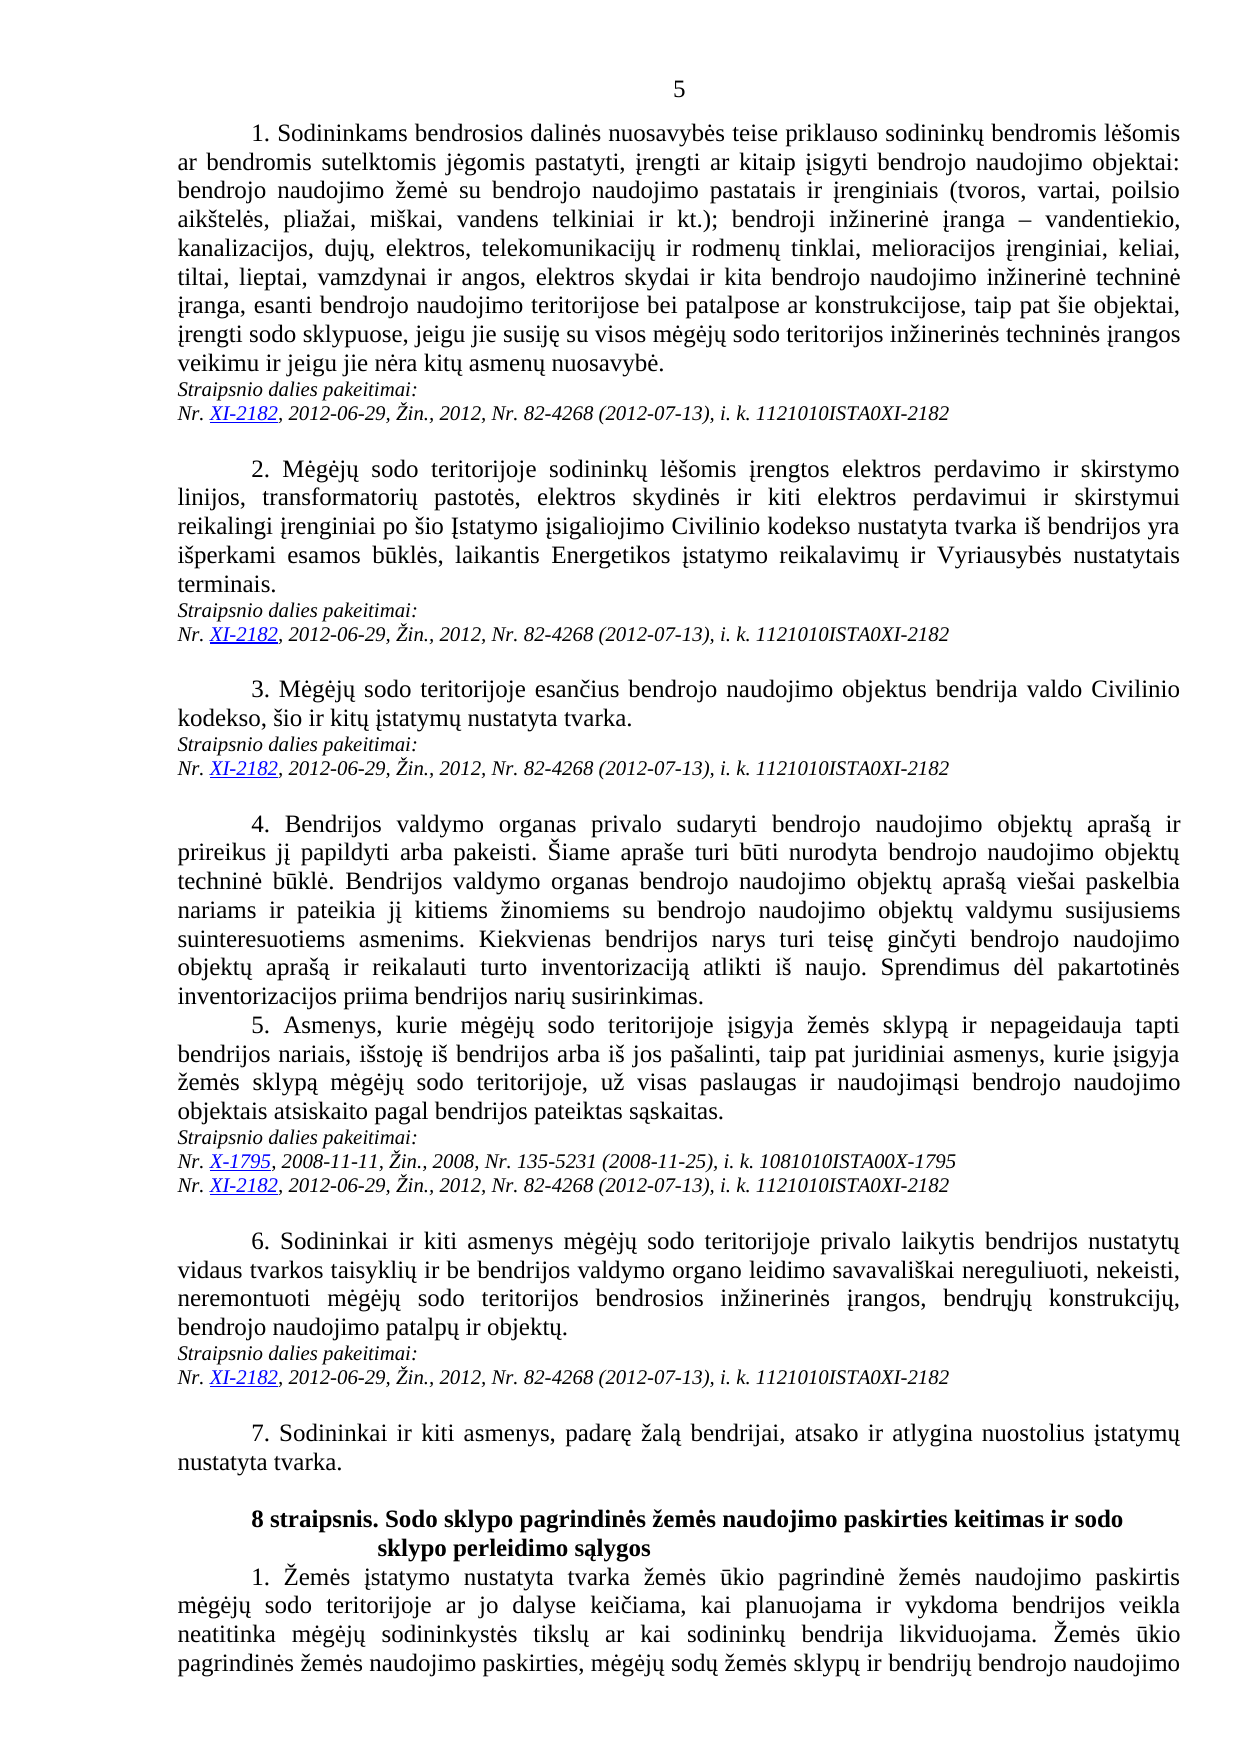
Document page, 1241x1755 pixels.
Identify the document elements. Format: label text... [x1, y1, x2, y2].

text 2. Mėgėjų sodo teritorijoje sodininkų lėšomis įrengtos elektros perdavimo ir skirstymo linijos, transformatorių pastotės, elektros skydinės ir kiti elektros perdavimui ir skirstymui reikalingi įrenginiai po šio Įstatymo įsigaliojimo Civilinio kodekso nustatyta tvarka iš bendrijos yra išperkami esamos būklės, laikantis Energetikos įstatymo reikalavimų ir Vyriausybės nustatytais terminais. [177, 454, 1181, 597]
text 1. Žemės įstatymo nustatyta tvarka žemės ūkio pagrindinė žemės naudojimo paskirtis mėgėjų sodo teritorijoje ar jo dalyse keičiama, kai planuojama ir vykdoma bendrijos veikla neatitinka mėgėjų sodininkystės tikslų ar kai sodininkų bendrija likviduojama. Žemės ūkio pagrindinės žemės naudojimo paskirties, mėgėjų sodų žemės sklypų ir bendrijų bendrojo naudojimo [177, 1562, 1181, 1677]
text Straipsnio dalies pakeitimai: [177, 597, 1181, 622]
text 4. Bendrijos valdymo organas privalo sudaryti bendrojo naudojimo objektų aprašą ir prireikus jį papildyti arba pakeisti. Šiame apraše turi būti nurodyta bendrojo naudojimo objektų techninė būklė. Bendrijos valdymo organas bendrojo naudojimo objektų aprašą viešai paskelbia nariams ir pateikia jį kitiems žinomiems su bendrojo naudojimo objektų valdymu susijusiems suinteresuotiems asmenims. Kiekvienas bendrijos narys turi teisę ginčyti bendrojo naudojimo objektų aprašą ir reikalauti turto inventorizaciją atlikti iš naujo. Sprendimus dėl pakartotinės inventorizacijos priima bendrijos narių susirinkimas. [177, 809, 1181, 1010]
text Nr. XI-2182, 2012-06-29, Žin., 2012, Nr. 82-4268 (2012-07-13), i. k. 1121010ISTA0XI-2182 [177, 1173, 1181, 1197]
text Nr. XI-2182, 2012-06-29, Žin., 2012, Nr. 82-4268 (2012-07-13), i. k. 1121010ISTA0XI-2182 [177, 622, 1181, 646]
text Nr. XI-2182, 2012-06-29, Žin., 2012, Nr. 82-4268 (2012-07-13), i. k. 1121010ISTA0XI-2182 [177, 1365, 1181, 1389]
text 3. Mėgėjų sodo teritorijoje esančius bendrojo naudojimo objektus bendrija valdo Civilinio kodekso, šio ir kitų įstatymų nustatyta tvarka. [177, 674, 1181, 732]
text 1. Sodininkams bendrosios dalinės nuosavybės teise priklauso sodininkų bendromis lėšomis ar bendromis sutelktomis jėgomis pastatyti, įrengti ar kitaip įsigyti bendrojo naudojimo objektai: bendrojo naudojimo žemė su bendrojo naudojimo pastatais ir įrenginiais (tvoros, vartai, poilsio aikštelės, pliažai, miškai, vandens telkiniai ir kt.); bendroji inžinerinė įranga – vandentiekio, kanalizacijos, dujų, elektros, telekomunikacijų ir rodmenų tinklai, melioracijos įrenginiai, keliai, tiltai, lieptai, vamzdynai ir angos, elektros skydai ir kita bendrojo naudojimo inžinerinė techninė įranga, esanti bendrojo naudojimo teritorijose bei patalpose ar konstrukcijose, taip pat šie objektai, įrengti sodo sklypuose, jeigu jie susiję su visos mėgėjų sodo teritorijos inžinerinės techninės įrangos veikimu ir jeigu jie nėra kitų asmenų nuosavybė. [177, 118, 1181, 377]
text 5. Asmenys, kurie mėgėjų sodo teritorijoje įsigyja žemės sklypą ir nepageidauja tapti bendrijos nariais, išstoję iš bendrijos arba iš jos pašalinti, taip pat juridiniai asmenys, kurie įsigyja žemės sklypą mėgėjų sodo teritorijoje, už visas paslaugas ir naudojimąsi bendrojo naudojimo objektais atsiskaito pagal bendrijos pateiktas sąskaitas. [177, 1010, 1181, 1125]
text Straipsnio dalies pakeitimai: [177, 732, 1181, 756]
text Straipsnio dalies pakeitimai: [177, 1125, 1181, 1149]
text Nr. XI-2182, 2012-06-29, Žin., 2012, Nr. 82-4268 (2012-07-13), i. k. 1121010ISTA0XI-2182 [177, 756, 1181, 780]
text Nr. XI-2182, 2012-06-29, Žin., 2012, Nr. 82-4268 (2012-07-13), i. k. 1121010ISTA0XI-2182 [177, 401, 1181, 425]
text 8 straipsnis. Sodo sklypo pagrindinės žemės naudojimo paskirties keitimas ir sodo sklypo perleidimo sąlygos [251, 1504, 1181, 1562]
text Straipsnio dalies pakeitimai: [177, 1341, 1181, 1365]
text 6. Sodininkai ir kiti asmenys mėgėjų sodo teritorijoje privalo laikytis bendrijos nustatytų vidaus tvarkos taisyklių ir be bendrijos valdymo organo leidimo savavališkai nereguliuoti, nekeisti, neremontuoti mėgėjų sodo teritorijos bendrosios inžinerinės įrangos, bendrųjų konstrukcijų, bendrojo naudojimo patalpų ir objektų. [177, 1226, 1181, 1341]
text Straipsnio dalies pakeitimai: [177, 377, 1181, 401]
text 7. Sodininkai ir kiti asmenys, padarę žalą bendrijai, atsako ir atlygina nuostolius įstatymų nustatyta tvarka. [177, 1418, 1181, 1475]
text Nr. X-1795, 2008-11-11, Žin., 2008, Nr. 135-5231 (2008-11-25), i. k. 1081010ISTA00X-1795 [177, 1149, 1181, 1173]
